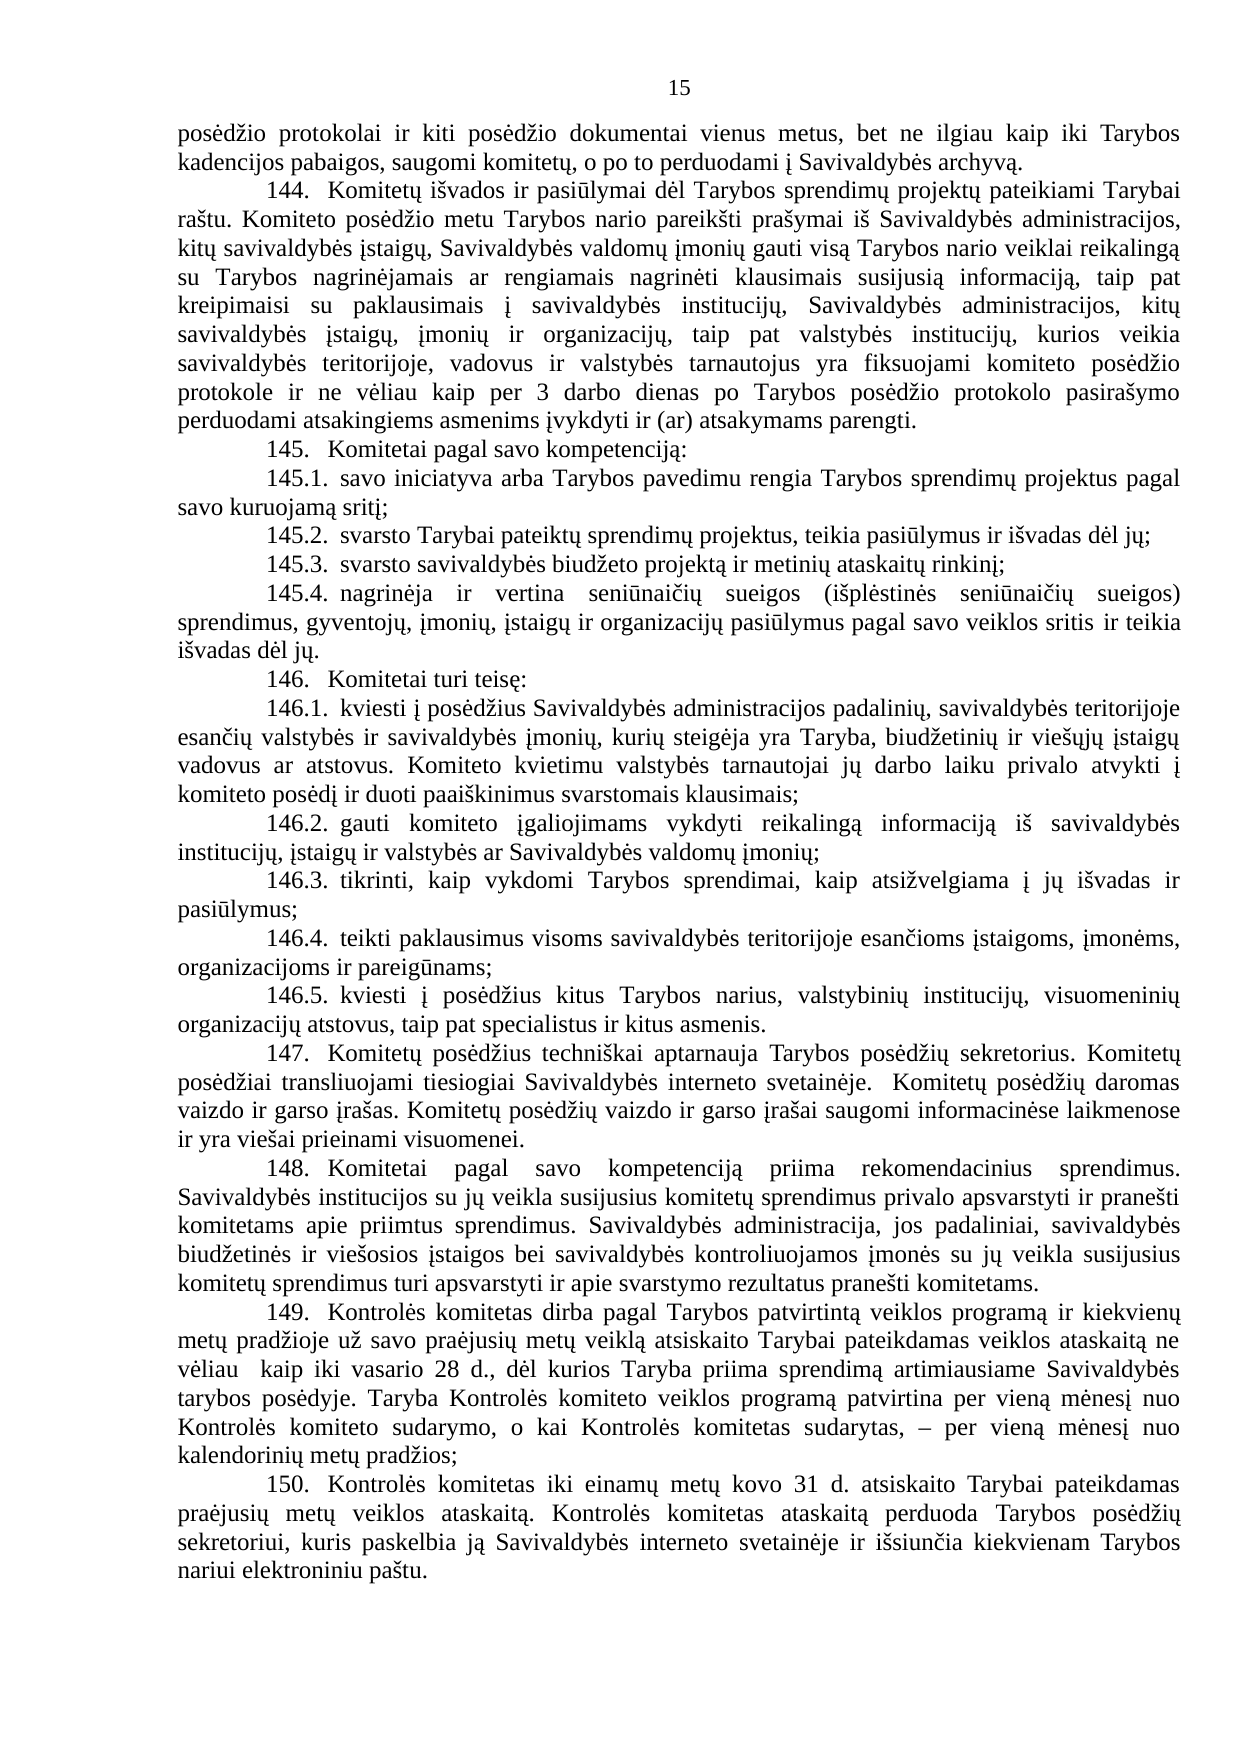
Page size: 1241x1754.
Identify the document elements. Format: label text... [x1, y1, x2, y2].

text 150. Kontrolės komitetas iki einamų metų kovo 31 d. atsiskaito Tarybai pateikdamas praėjusių metų veiklos ataskaitą. Kontrolės komitetas ataskaitą perduoda Tarybos posėdžių sekretoriui, kuris paskelbia ją Savivaldybės interneto svetainėje ir išsiunčia kiekvienam Tarybos nariui elektroniniu paštu. [177, 1469, 1181, 1584]
text 144. Komitetų išvados ir pasiūlymai dėl Tarybos sprendimų projektų pateikiami Tarybai raštu. Komiteto posėdžio metu Tarybos nario pareikšti prašymai iš Savivaldybės administracijos, kitų savivaldybės įstaigų, Savivaldybės valdomų įmonių gauti visą Tarybos nario veiklai reikalingą su Tarybos nagrinėjamais ar rengiamais nagrinėti klausimais susijusią informaciją, taip pat kreipimaisi su paklausimais į savivaldybės institucijų, Savivaldybės administracijos, kitų savivaldybės įstaigų, įmonių ir organizacijų, taip pat valstybės institucijų, kurios veikia savivaldybės teritorijoje, vadovus ir valstybės tarnautojus yra fiksuojami komiteto posėdžio protokole ir ne vėliau kaip per 3 darbo dienas po Tarybos posėdžio protokolo pasirašymo perduodami atsakingiems asmenims įvykdyti ir (ar) atsakymams parengti. [177, 176, 1181, 434]
text 146.2. gauti komiteto įgaliojimams vykdyti reikalingą informaciją iš savivaldybės institucijų, įstaigų ir valstybės ar Savivaldybės valdomų įmonių; [177, 808, 1181, 866]
text 146. Komitetai turi teisę: [177, 664, 1181, 693]
text 145.1. savo iniciatyva arba Tarybos pavedimu rengia Tarybos sprendimų projektus pagal savo kuruojamą sritį; [177, 463, 1181, 521]
text posėdžio protokolai ir kiti posėdžio dokumentai vienus metus, bet ne ilgiau kaip iki Tarybos kadencijos pabaigos, saugomi komitetų, o po to perduodami į Savivaldybės archyvą. [177, 118, 1181, 176]
text 145.3. svarsto savivaldybės biudžeto projektą ir metinių ataskaitų rinkinį; [177, 549, 1181, 578]
text 146.5. kviesti į posėdžius kitus Tarybos narius, valstybinių institucijų, visuomeninių organizacijų atstovus, taip pat specialistus ir kitus asmenis. [177, 981, 1181, 1038]
text 146.1. kviesti į posėdžius Savivaldybės administracijos padalinių, savivaldybės teritorijoje esančių valstybės ir savivaldybės įmonių, kurių steigėja yra Taryba, biudžetinių ir viešųjų įstaigų vadovus ar atstovus. Komiteto kvietimu valstybės tarnautojai jų darbo laiku privalo atvykti į komiteto posėdį ir duoti paaiškinimus svarstomais klausimais; [177, 693, 1181, 808]
text 147. Komitetų posėdžius techniškai aptarnauja Tarybos posėdžių sekretorius. Komitetų posėdžiai transliuojami tiesiogiai Savivaldybės interneto svetainėje. Komitetų posėdžių daromas vaizdo ir garso įrašas. Komitetų posėdžių vaizdo ir garso įrašai saugomi informacinėse laikmenose ir yra viešai prieinami visuomenei. [177, 1038, 1181, 1153]
text 145. Komitetai pagal savo kompetenciją: [177, 434, 1181, 463]
text 146.3. tikrinti, kaip vykdomi Tarybos sprendimai, kaip atsižvelgiama į jų išvadas ir pasiūlymus; [177, 866, 1181, 923]
text 146.4. teikti paklausimus visoms savivaldybės teritorijoje esančioms įstaigoms, įmonėms, organizacijoms ir pareigūnams; [177, 923, 1181, 981]
text 148. Komitetai pagal savo kompetenciją priima rekomendacinius sprendimus. Savivaldybės institucijos su jų veikla susijusius komitetų sprendimus privalo apsvarstyti ir pranešti komitetams apie priimtus sprendimus. Savivaldybės administracija, jos padaliniai, savivaldybės biudžetinės ir viešosios įstaigos bei savivaldybės kontroliuojamos įmonės su jų veikla susijusius komitetų sprendimus turi apsvarstyti ir apie svarstymo rezultatus pranešti komitetams. [177, 1153, 1181, 1297]
text 145.2. svarsto Tarybai pateiktų sprendimų projektus, teikia pasiūlymus ir išvadas dėl jų; [177, 521, 1181, 549]
text 145.4. nagrinėja ir vertina seniūnaičių sueigos (išplėstinės seniūnaičių sueigos) sprendimus, gyventojų, įmonių, įstaigų ir organizacijų pasiūlymus pagal savo veiklos sritis ir teikia išvadas dėl jų. [177, 578, 1181, 664]
text 149. Kontrolės komitetas dirba pagal Tarybos patvirtintą veiklos programą ir kiekvienų metų pradžioje už savo praėjusių metų veiklą atsiskaito Tarybai pateikdamas veiklos ataskaitą ne vėliau kaip iki vasario 28 d., dėl kurios Taryba priima sprendimą artimiausiame Savivaldybės tarybos posėdyje. Taryba Kontrolės komiteto veiklos programą patvirtina per vieną mėnesį nuo Kontrolės komiteto sudarymo, o kai Kontrolės komitetas sudarytas, – per vieną mėnesį nuo kalendorinių metų pradžios; [177, 1297, 1181, 1469]
